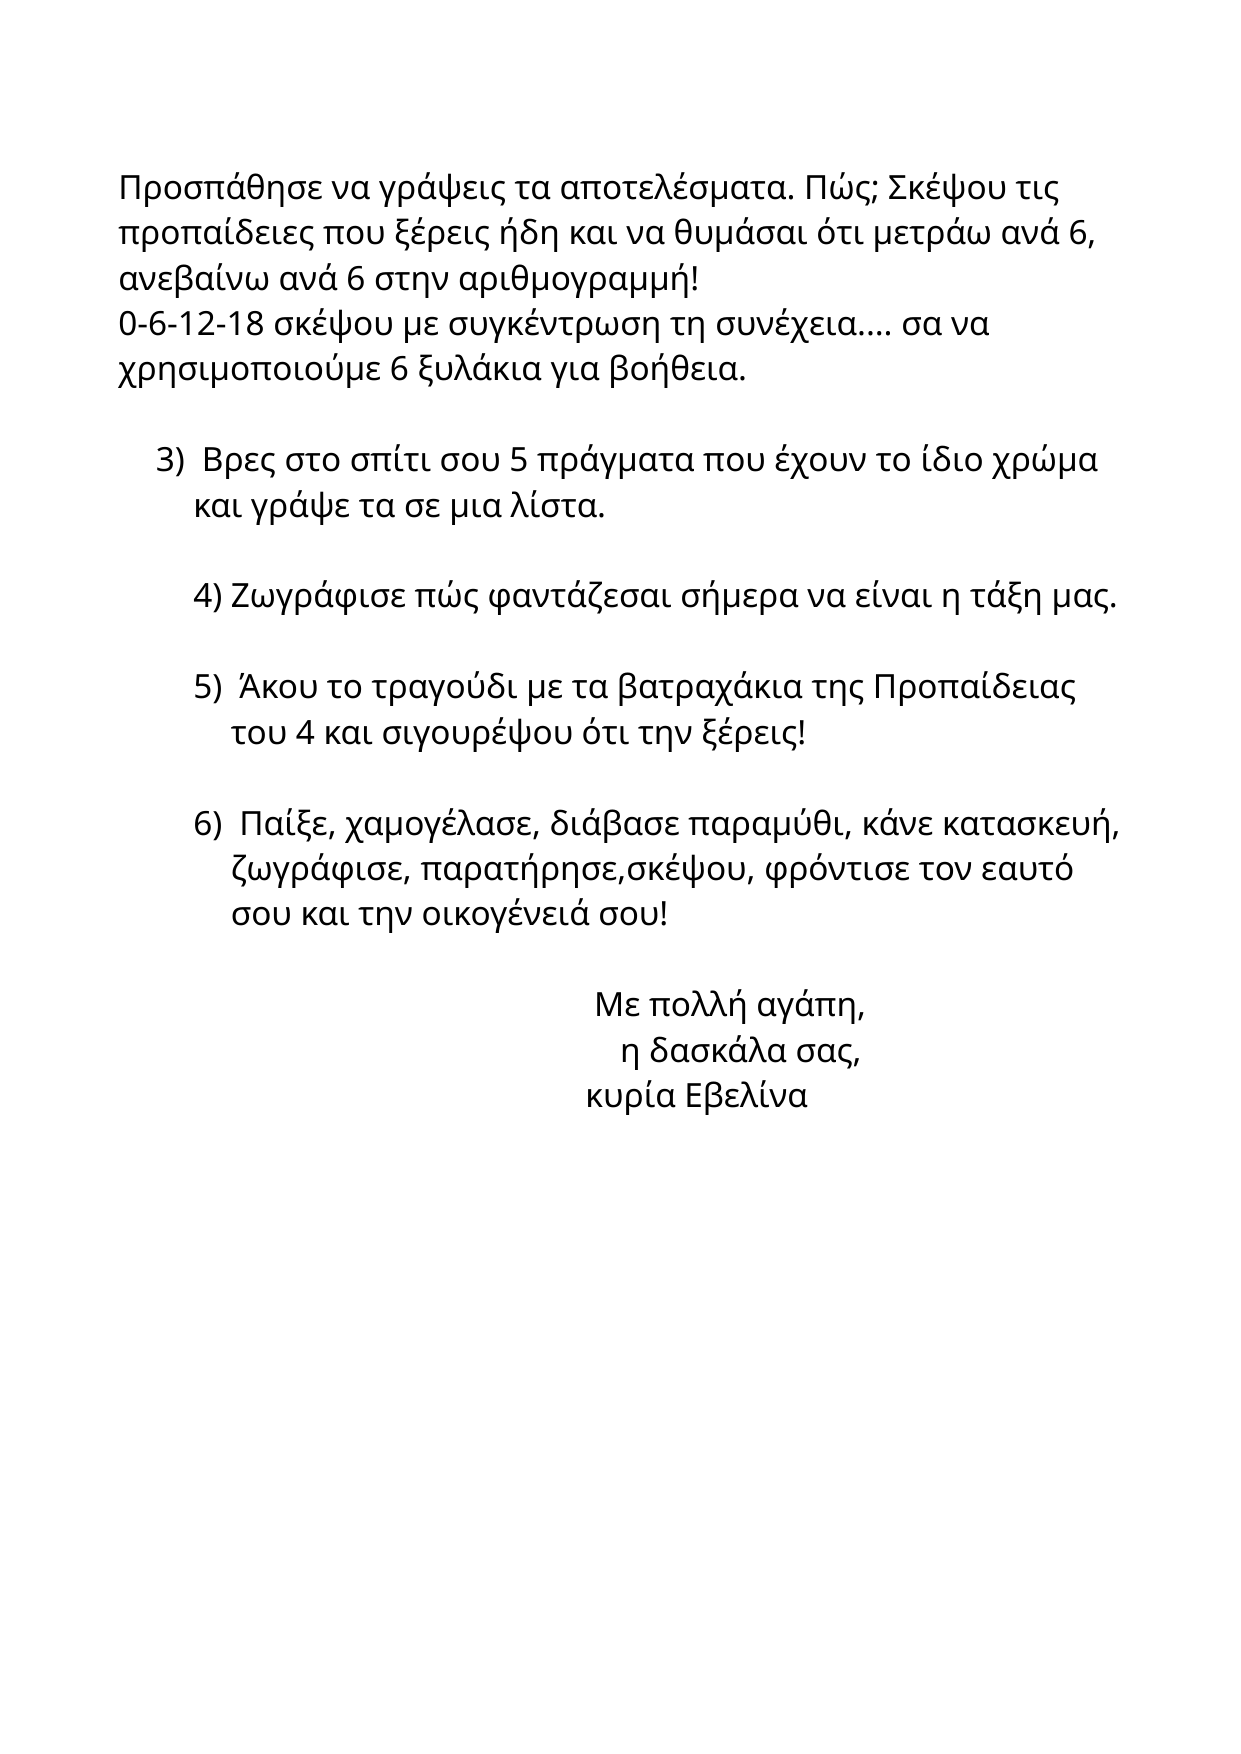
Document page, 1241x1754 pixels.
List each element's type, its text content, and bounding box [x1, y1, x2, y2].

text Με πολλή αγάπη, [118, 981, 1122, 1026]
text Προσπάθησε να γράψεις τα αποτελέσματα. Πώς; Σκέψου τις προπαίδειες που ξέρεις ήδη και να θυμάσαι ότι μετράω ανά 6, ανεβαίνω ανά 6 στην αριθμογραμμή! [118, 163, 1122, 300]
text η δασκάλα σας, [118, 1026, 1122, 1072]
list Παίξε, χαμογέλασε, διάβασε παραμύθι, κάνε κατασκευή, ζωγράφισε, παρατήρησε,σκέψου, φρόντισε τον εαυτό σου και την οικογένειά σου! [193, 799, 1122, 936]
list Ζωγράφισε πώς φαντάζεσαι σήμερα να είναι η τάξη μας. [193, 572, 1122, 618]
list Βρες στο σπίτι σου 5 πράγματα που έχουν το ίδιο χρώμα και γράψε τα σε μια λίστα. [156, 436, 1122, 527]
list Άκου το τραγούδι με τα βατραχάκια της Προπαίδειας του 4 και σιγουρέψου ότι την ξέρεις! [193, 663, 1122, 754]
text 0-6-12-18 σκέψου με συγκέντρωση τη συνέχεια.... σα να χρησιμοποιούμε 6 ξυλάκια για βοήθεια. [118, 300, 1122, 391]
text κυρία Εβελίνα [118, 1072, 1122, 1117]
